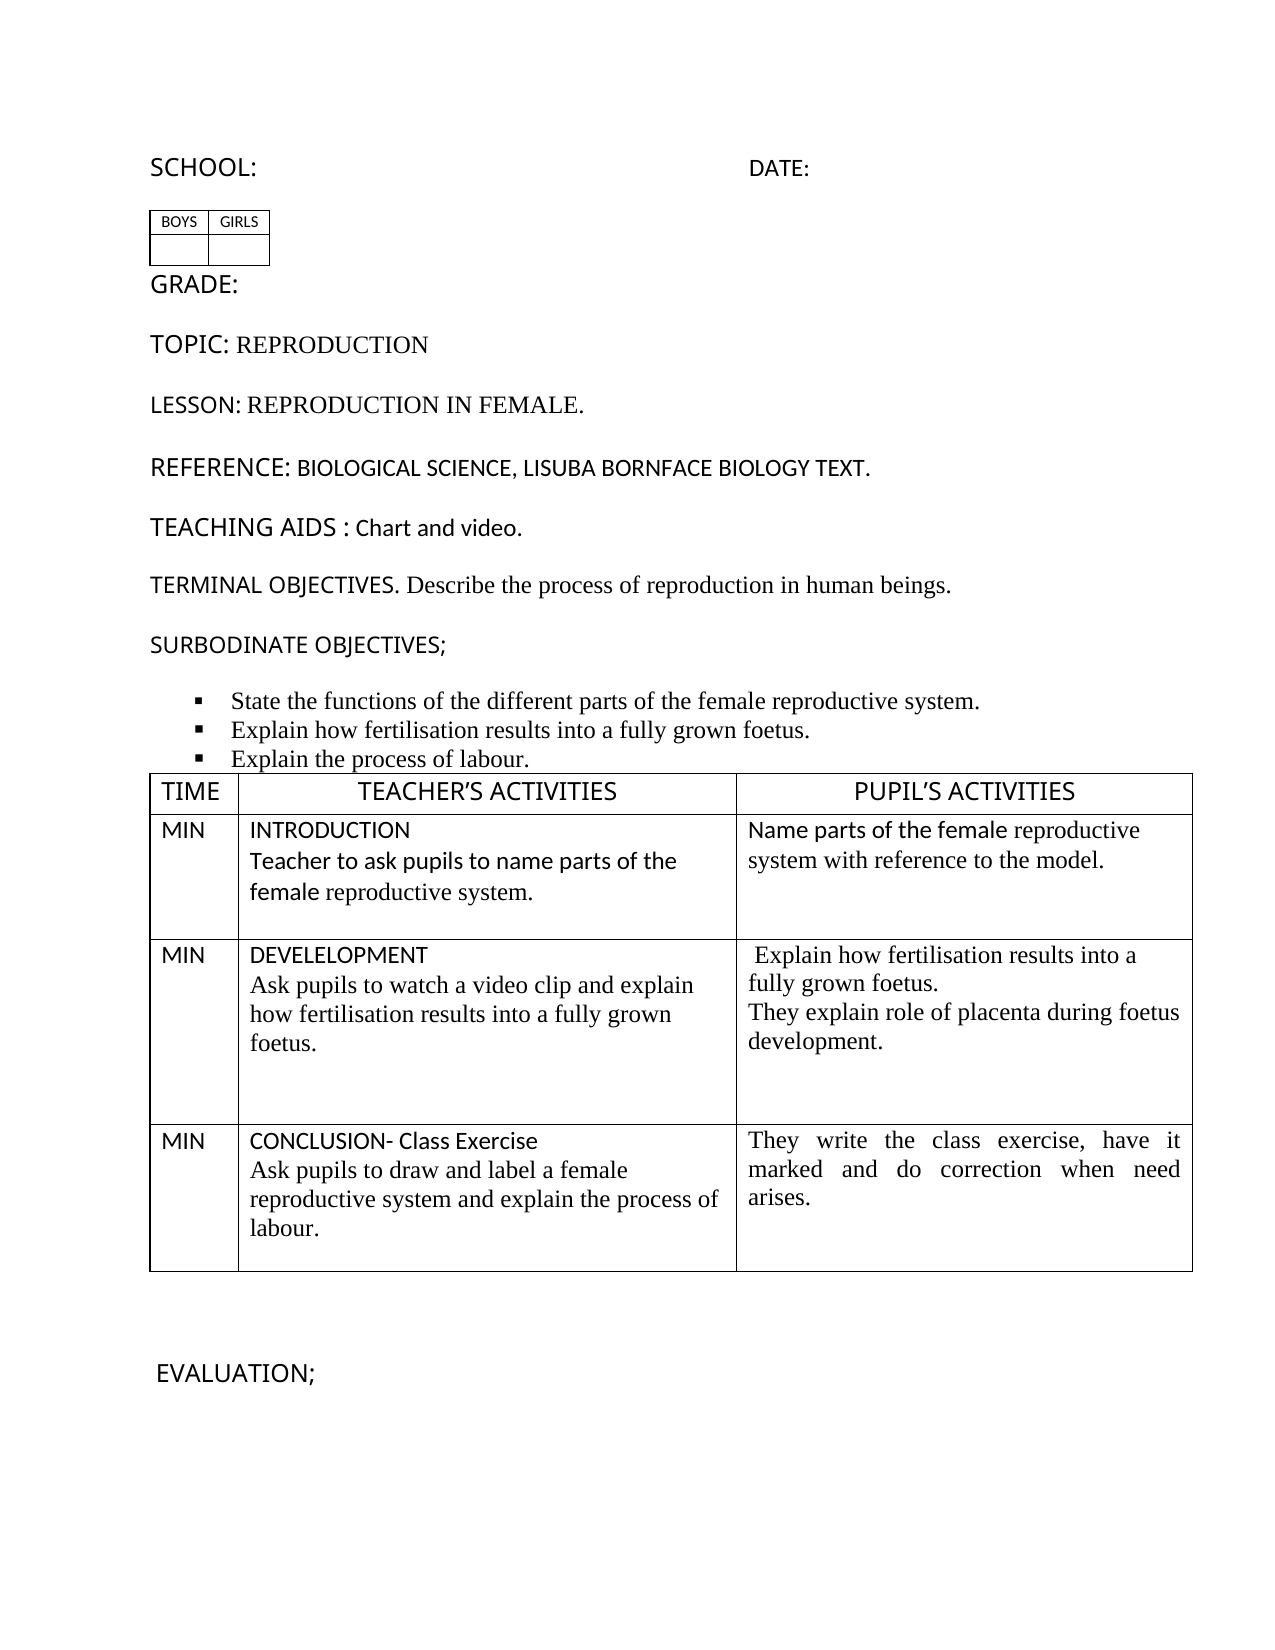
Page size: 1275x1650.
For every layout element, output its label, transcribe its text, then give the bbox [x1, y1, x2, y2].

table_header BOYS [151, 211, 208, 234]
text REFERENCE: BIOLOGICAL SCIENCE, LISUBA BORNFACE BIOLOGY TEXT. [150, 449, 1125, 483]
table_header TIME [151, 774, 238, 814]
table_cell MIN [151, 1125, 238, 1271]
table_cell They write the class exercise, have it marked and do correction when need arises. [737, 1125, 1192, 1271]
table_cell [209, 235, 269, 265]
table_header TEACHER’S ACTIVITIES [239, 774, 736, 814]
text SURBODINATE OBJECTIVES; [150, 629, 1125, 660]
text TOPIC: REPRODUCTION [150, 326, 1125, 360]
text TERMINAL OBJECTIVES. Describe the process of reproduction in human beings. [150, 569, 1125, 600]
table_cell INTRODUCTION Teacher to ask pupils to name parts of the female reproductive system. [239, 815, 736, 939]
table_cell DEVELELOPMENT Ask pupils to watch a video clip and explain how fertilisation results into a fully grown foetus. [239, 940, 736, 1124]
list State the functions of the different parts of the female reproductive system. [193, 686, 1125, 715]
text SCHOOL: DATE: [150, 150, 1125, 184]
table_cell MIN [151, 940, 238, 1124]
text EVALUATION; [150, 1356, 1125, 1390]
table_cell MIN [151, 815, 238, 939]
table_cell Name parts of the female reproductive system with reference to the model. [737, 815, 1192, 939]
table_header PUPIL’S ACTIVITIES [737, 774, 1192, 814]
table_header GIRLS [209, 211, 269, 234]
list Explain the process of labour. [193, 744, 1125, 772]
text TEACHING AIDS : Chart and video. [150, 509, 1125, 543]
table_cell [151, 235, 208, 265]
list Explain how fertilisation results into a fully grown foetus. [193, 715, 1125, 744]
text GRADE: [150, 266, 1125, 300]
table_cell Explain how fertilisation results into a fully grown foetus. They explain role of placenta during foetus development. [737, 940, 1192, 1124]
table_cell CONCLUSION- Class Exercise Ask pupils to draw and label a female reproductive system and explain the process of labour. [239, 1125, 736, 1271]
text LESSON: REPRODUCTION IN FEMALE. [150, 389, 1125, 420]
